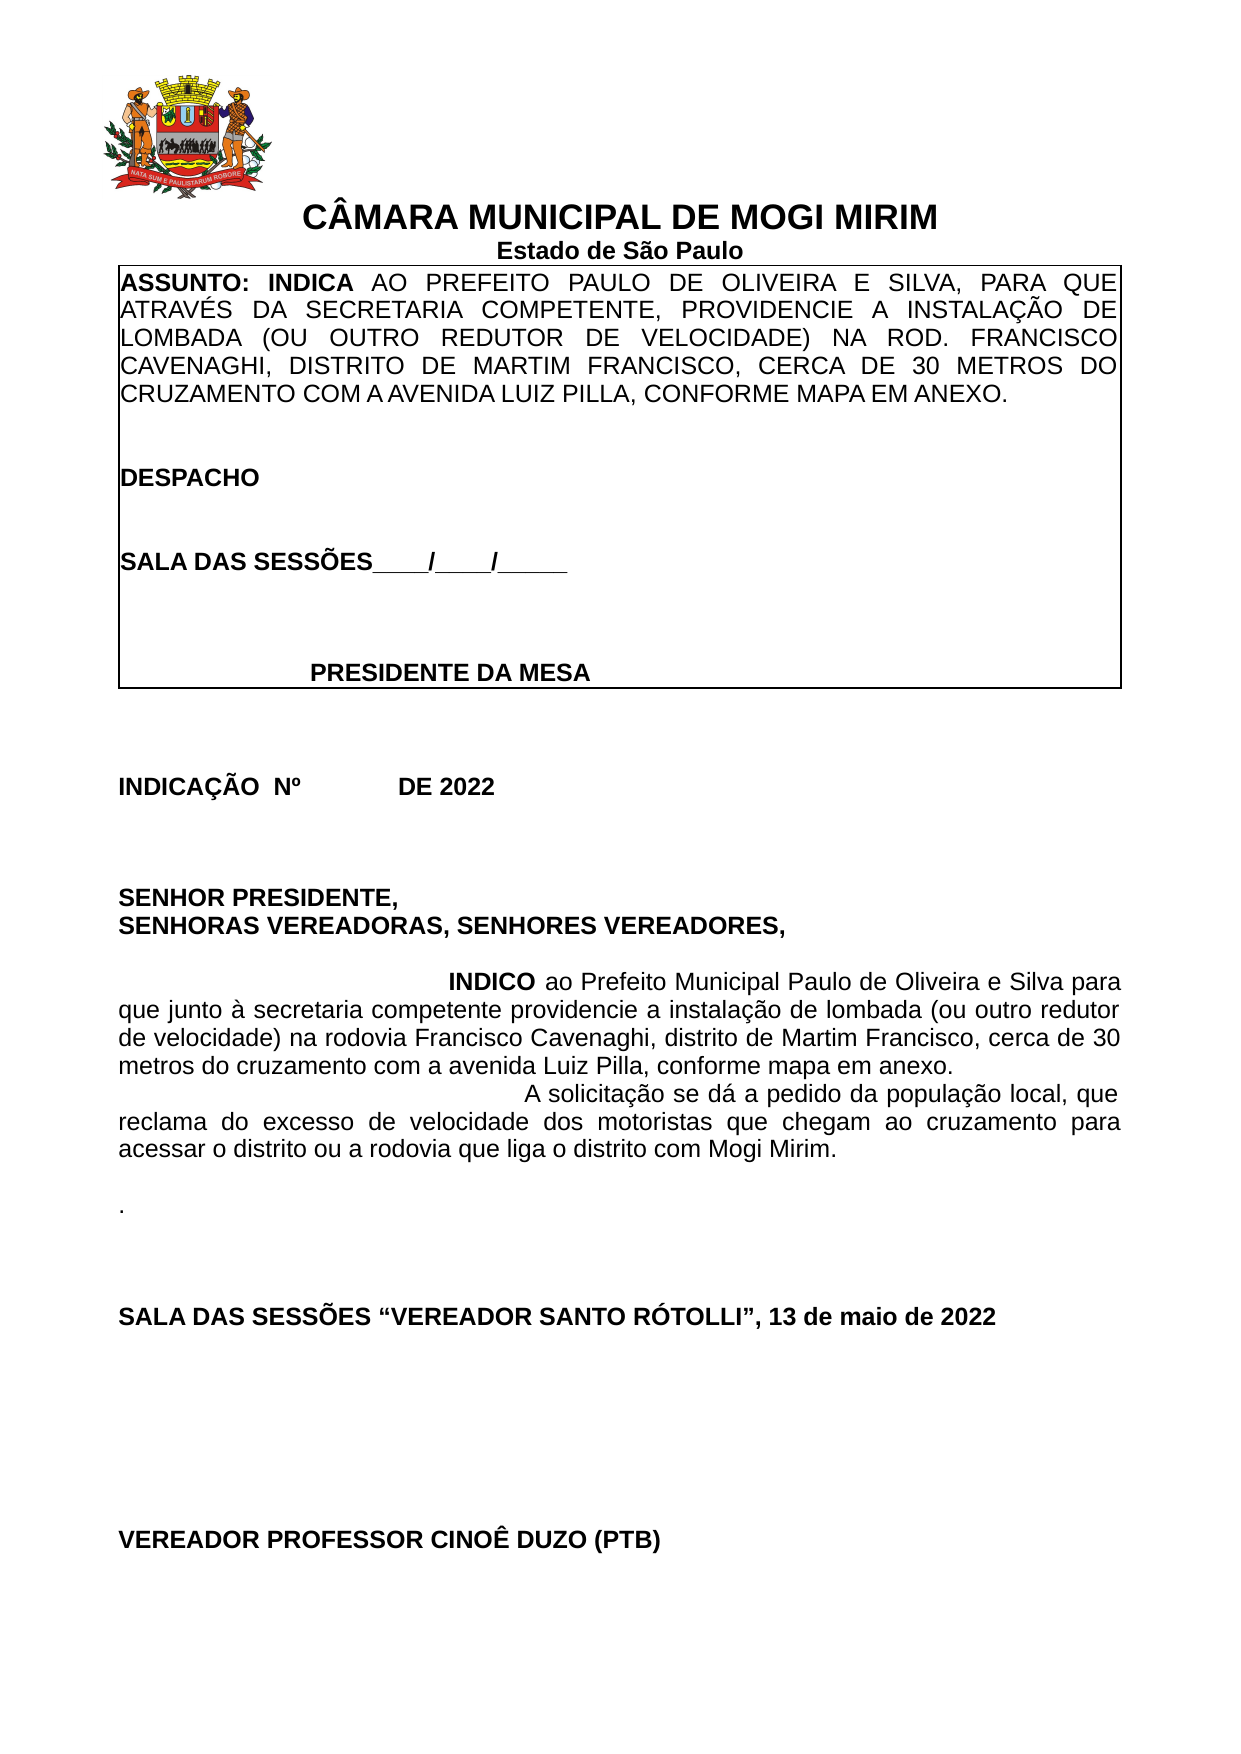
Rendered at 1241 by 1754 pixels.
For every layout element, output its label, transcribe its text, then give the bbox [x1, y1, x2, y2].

text VEREADOR PROFESSOR CINOÊ DUZO (PTB) [118, 1526, 1122, 1554]
text . [118, 1191, 1122, 1219]
text INDICO ao Prefeito Municipal Paulo de Oliveira e Silva para que junto à secretaria competente providencie a instalação de lombada (ou outro redutor de velocidade) na rodovia Francisco Cavenaghi, distrito de Martim Francisco, cerca de 30 metros do cruzamento com a avenida Luiz Pilla, conforme mapa em anexo. [118, 968, 1122, 1079]
text DESPACHO [120, 460, 1120, 492]
text PRESIDENTE DA MESA [120, 656, 1120, 687]
text CÂMARA MUNICIPAL DE MOGI MIRIM [118, 197, 1122, 237]
text SENHORAS VEREADORAS, SENHORES VEREADORES, [118, 912, 1122, 940]
text ASSUNTO: INDICA AO PREFEITO PAULO DE OLIVEIRA E SILVA, PARA QUE ATRAVÉS DA SECRETARIA COMPETENTE, PROVIDENCIE A INSTALAÇÃO DE LOMBADA (OU OUTRO REDUTOR DE VELOCIDADE) NA ROD. FRANCISCO CAVENAGHI, DISTRITO DE MARTIM FRANCISCO, CERCA DE 30 METROS DO CRUZAMENTO COM A AVENIDA LUIZ PILLA, CONFORME MAPA EM ANEXO. [120, 266, 1120, 408]
text Estado de São Paulo [118, 237, 1122, 265]
text INDICAÇÃO Nº DE 2022 [118, 772, 1122, 800]
text SENHOR PRESIDENTE, [118, 884, 1122, 912]
picture [102, 75, 273, 199]
text SALA DAS SESSÕES____/____/_____ [120, 544, 1120, 576]
text A solicitação se dá a pedido da população local, que reclama do excesso de velocidade dos motoristas que chegam ao cruzamento para acessar o distrito ou a rodovia que liga o distrito com Mogi Mirim. [118, 1079, 1122, 1163]
text SALA DAS SESSÕES “VEREADOR SANTO RÓTOLLI”, 13 de maio de 2022 [118, 1302, 1122, 1330]
